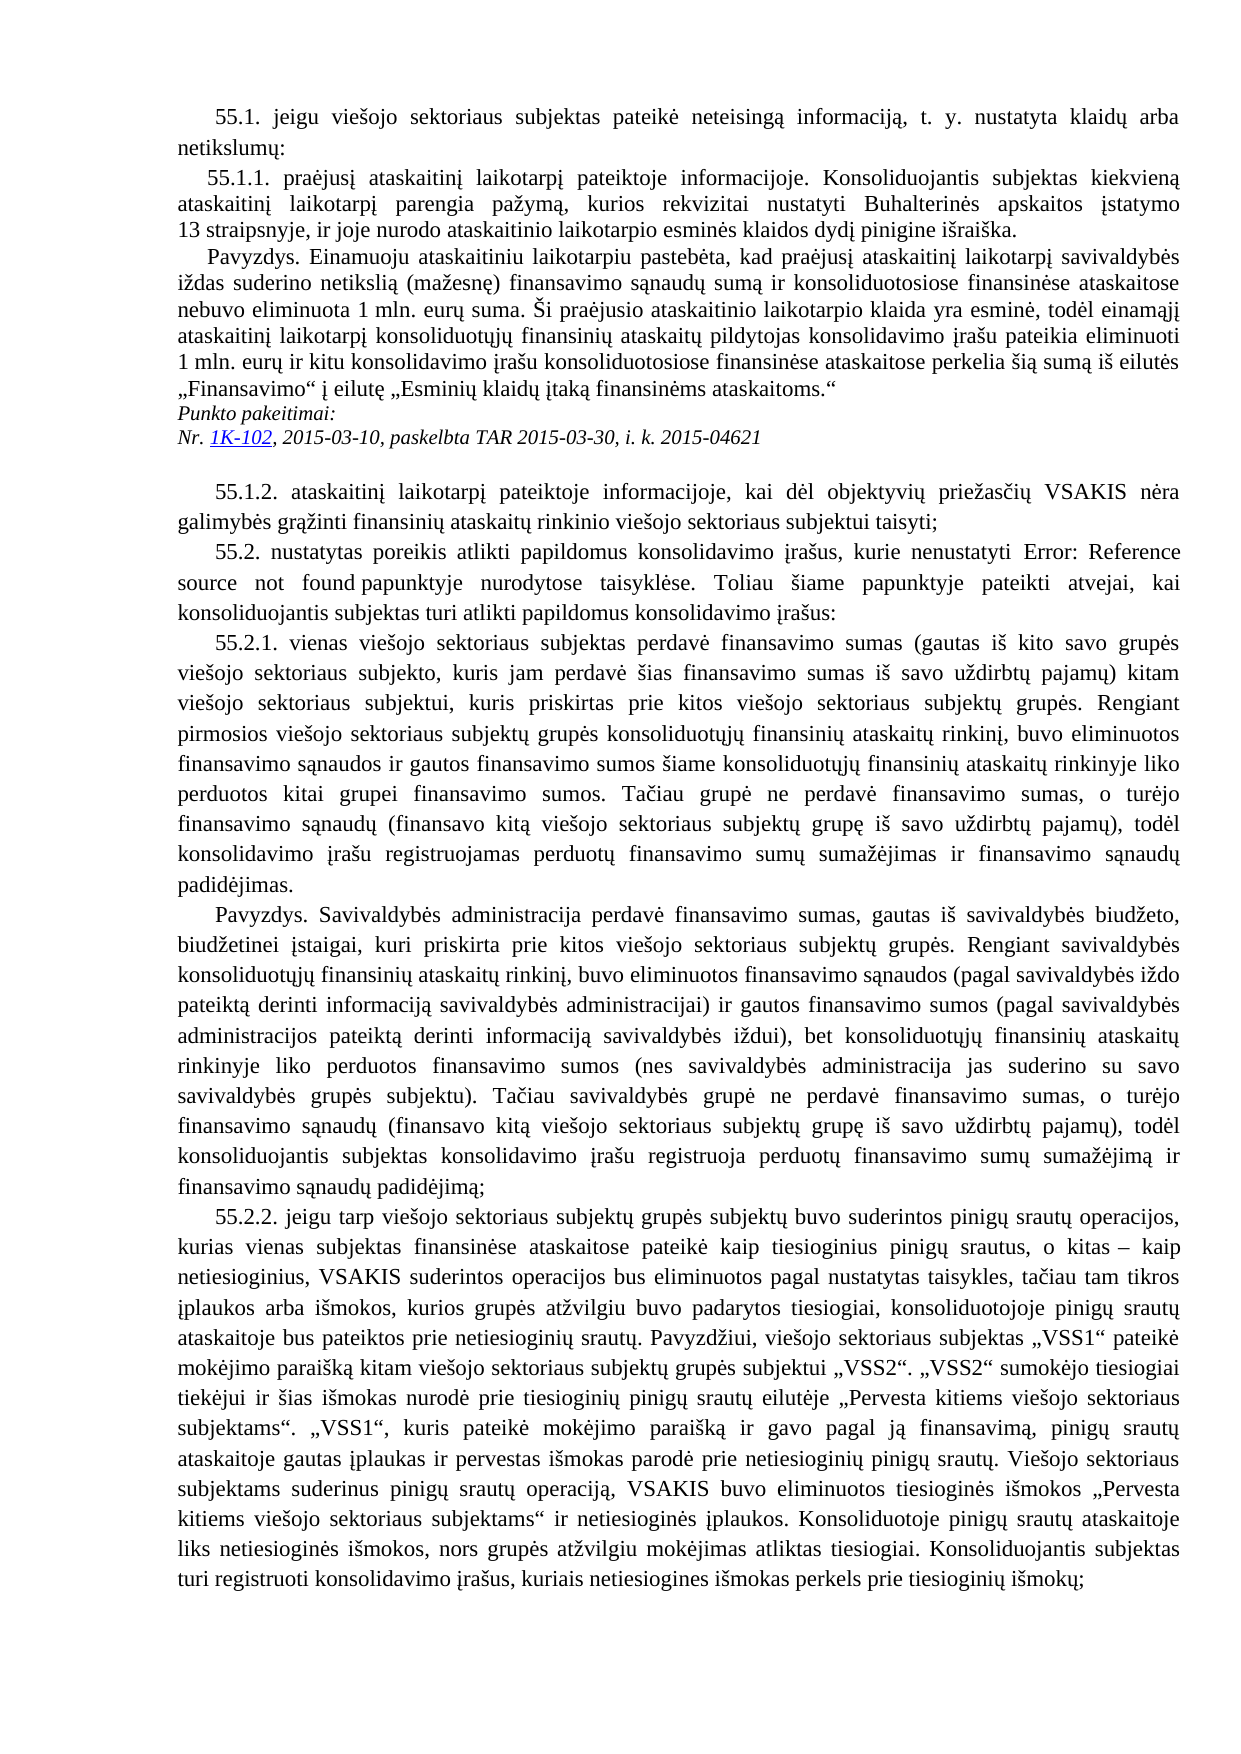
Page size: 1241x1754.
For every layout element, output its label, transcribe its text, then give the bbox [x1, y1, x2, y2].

text Pavyzdys. Savivaldybės administracija perdavė finansavimo sumas, gautas iš savivaldybės biudžeto, biudžetinei įstaigai, kuri priskirta prie kitos viešojo sektoriaus subjektų grupės. Rengiant savivaldybės konsoliduotųjų finansinių ataskaitų rinkinį, buvo eliminuotos finansavimo sąnaudos (pagal savivaldybės iždo pateiktą derinti informaciją savivaldybės administracijai) ir gautos finansavimo sumos (pagal savivaldybės administracijos pateiktą derinti informaciją savivaldybės iždui), bet konsoliduotųjų finansinių ataskaitų rinkinyje liko perduotos finansavimo sumos (nes savivaldybės administracija jas suderino su savo savivaldybės grupės subjektu). Tačiau savivaldybės grupė ne perdavė finansavimo sumas, o turėjo finansavimo sąnaudų (finansavo kitą viešojo sektoriaus subjektų grupę iš savo uždirbtų pajamų), todėl konsoliduojantis subjektas konsolidavimo įrašu registruoja perduotų finansavimo sumų sumažėjimą ir finansavimo sąnaudų padidėjimą; [177, 901, 1181, 1199]
text 55.1.1. praėjusį ataskaitinį laikotarpį pateiktoje informacijoje. Konsoliduojantis subjektas kiekvieną ataskaitinį laikotarpį parengia pažymą, kurios rekvizitai nustatyti Buhalterinės apskaitos įstatymo 13 straipsnyje, ir joje nurodo ataskaitinio laikotarpio esminės klaidos dydį pinigine išraiška. [177, 164, 1181, 243]
text 55.2. nustatytas poreikis atlikti papildomus konsolidavimo įrašus, kurie nenustatyti 49.2 papunktyje nurodytose taisyklėse. Toliau šiame papunktyje pateikti atvejai, kai konsoliduojantis subjektas turi atlikti papildomus konsolidavimo įrašus: [177, 538, 1181, 625]
text 55.2.2. jeigu tarp viešojo sektoriaus subjektų grupės subjektų buvo suderintos pinigų srautų operacijos, kurias vienas subjektas finansinėse ataskaitose pateikė kaip tiesioginius pinigų srautus, o kitas – kaip netiesioginius, VSAKIS suderintos operacijos bus eliminuotos pagal nustatytas taisykles, tačiau tam tikros įplaukos arba išmokos, kurios grupės atžvilgiu buvo padarytos tiesiogiai, konsoliduotojoje pinigų srautų ataskaitoje bus pateiktos prie netiesioginių srautų. Pavyzdžiui, viešojo sektoriaus subjektas „VSS1“ pateikė mokėjimo paraišką kitam viešojo sektoriaus subjektų grupės subjektui „VSS2“. „VSS2“ sumokėjo tiesiogiai tiekėjui ir šias išmokas nurodė prie tiesioginių pinigų srautų eilutėje „Pervesta kitiems viešojo sektoriaus subjektams“. „VSS1“, kuris pateikė mokėjimo paraišką ir gavo pagal ją finansavimą, pinigų srautų ataskaitoje gautas įplaukas ir pervestas išmokas parodė prie netiesioginių pinigų srautų. Viešojo sektoriaus subjektams suderinus pinigų srautų operaciją, VSAKIS buvo eliminuotos tiesioginės išmokos „Pervesta kitiems viešojo sektoriaus subjektams“ ir netiesioginės įplaukos. Konsoliduotoje pinigų srautų ataskaitoje liks netiesioginės išmokos, nors grupės atžvilgiu mokėjimas atliktas tiesiogiai. Konsoliduojantis subjektas turi registruoti konsolidavimo įrašus, kuriais netiesiogines išmokas perkels prie tiesioginių išmokų; [177, 1203, 1181, 1592]
text 55.1. jeigu viešojo sektoriaus subjektas pateikė neteisingą informaciją, t. y. nustatyta klaidų arba netikslumų: [177, 103, 1181, 160]
text Pavyzdys. Einamuoju ataskaitiniu laikotarpiu pastebėta, kad praėjusį ataskaitinį laikotarpį savivaldybės iždas suderino netikslią (mažesnę) finansavimo sąnaudų sumą ir konsoliduotosiose finansinėse ataskaitose nebuvo eliminuota 1 mln. eurų suma. Ši praėjusio ataskaitinio laikotarpio klaida yra esminė, todėl einamąjį ataskaitinį laikotarpį konsoliduotųjų finansinių ataskaitų pildytojas konsolidavimo įrašu pateikia eliminuoti 1 mln. eurų ir kitu konsolidavimo įrašu konsoliduotosiose finansinėse ataskaitose perkelia šią sumą iš eilutės „Finansavimo“ į eilutę „Esminių klaidų įtaką finansinėms ataskaitoms.“ [177, 243, 1181, 401]
text Punkto pakeitimai: [177, 401, 1181, 425]
text 55.2.1. vienas viešojo sektoriaus subjektas perdavė finansavimo sumas (gautas iš kito savo grupės viešojo sektoriaus subjekto, kuris jam perdavė šias finansavimo sumas iš savo uždirbtų pajamų) kitam viešojo sektoriaus subjektui, kuris priskirtas prie kitos viešojo sektoriaus subjektų grupės. Rengiant pirmosios viešojo sektoriaus subjektų grupės konsoliduotųjų finansinių ataskaitų rinkinį, buvo eliminuotos finansavimo sąnaudos ir gautos finansavimo sumos šiame konsoliduotųjų finansinių ataskaitų rinkinyje liko perduotos kitai grupei finansavimo sumos. Tačiau grupė ne perdavė finansavimo sumas, o turėjo finansavimo sąnaudų (finansavo kitą viešojo sektoriaus subjektų grupę iš savo uždirbtų pajamų), todėl konsolidavimo įrašu registruojamas perduotų finansavimo sumų sumažėjimas ir finansavimo sąnaudų padidėjimas. [177, 629, 1181, 897]
text Nr. 1K-102, 2015-03-10, paskelbta TAR 2015-03-30, i. k. 2015-04621 [177, 425, 1181, 449]
text 55.1.2. ataskaitinį laikotarpį pateiktoje informacijoje, kai dėl objektyvių priežasčių VSAKIS nėra galimybės grąžinti finansinių ataskaitų rinkinio viešojo sektoriaus subjektui taisyti; [177, 478, 1181, 534]
